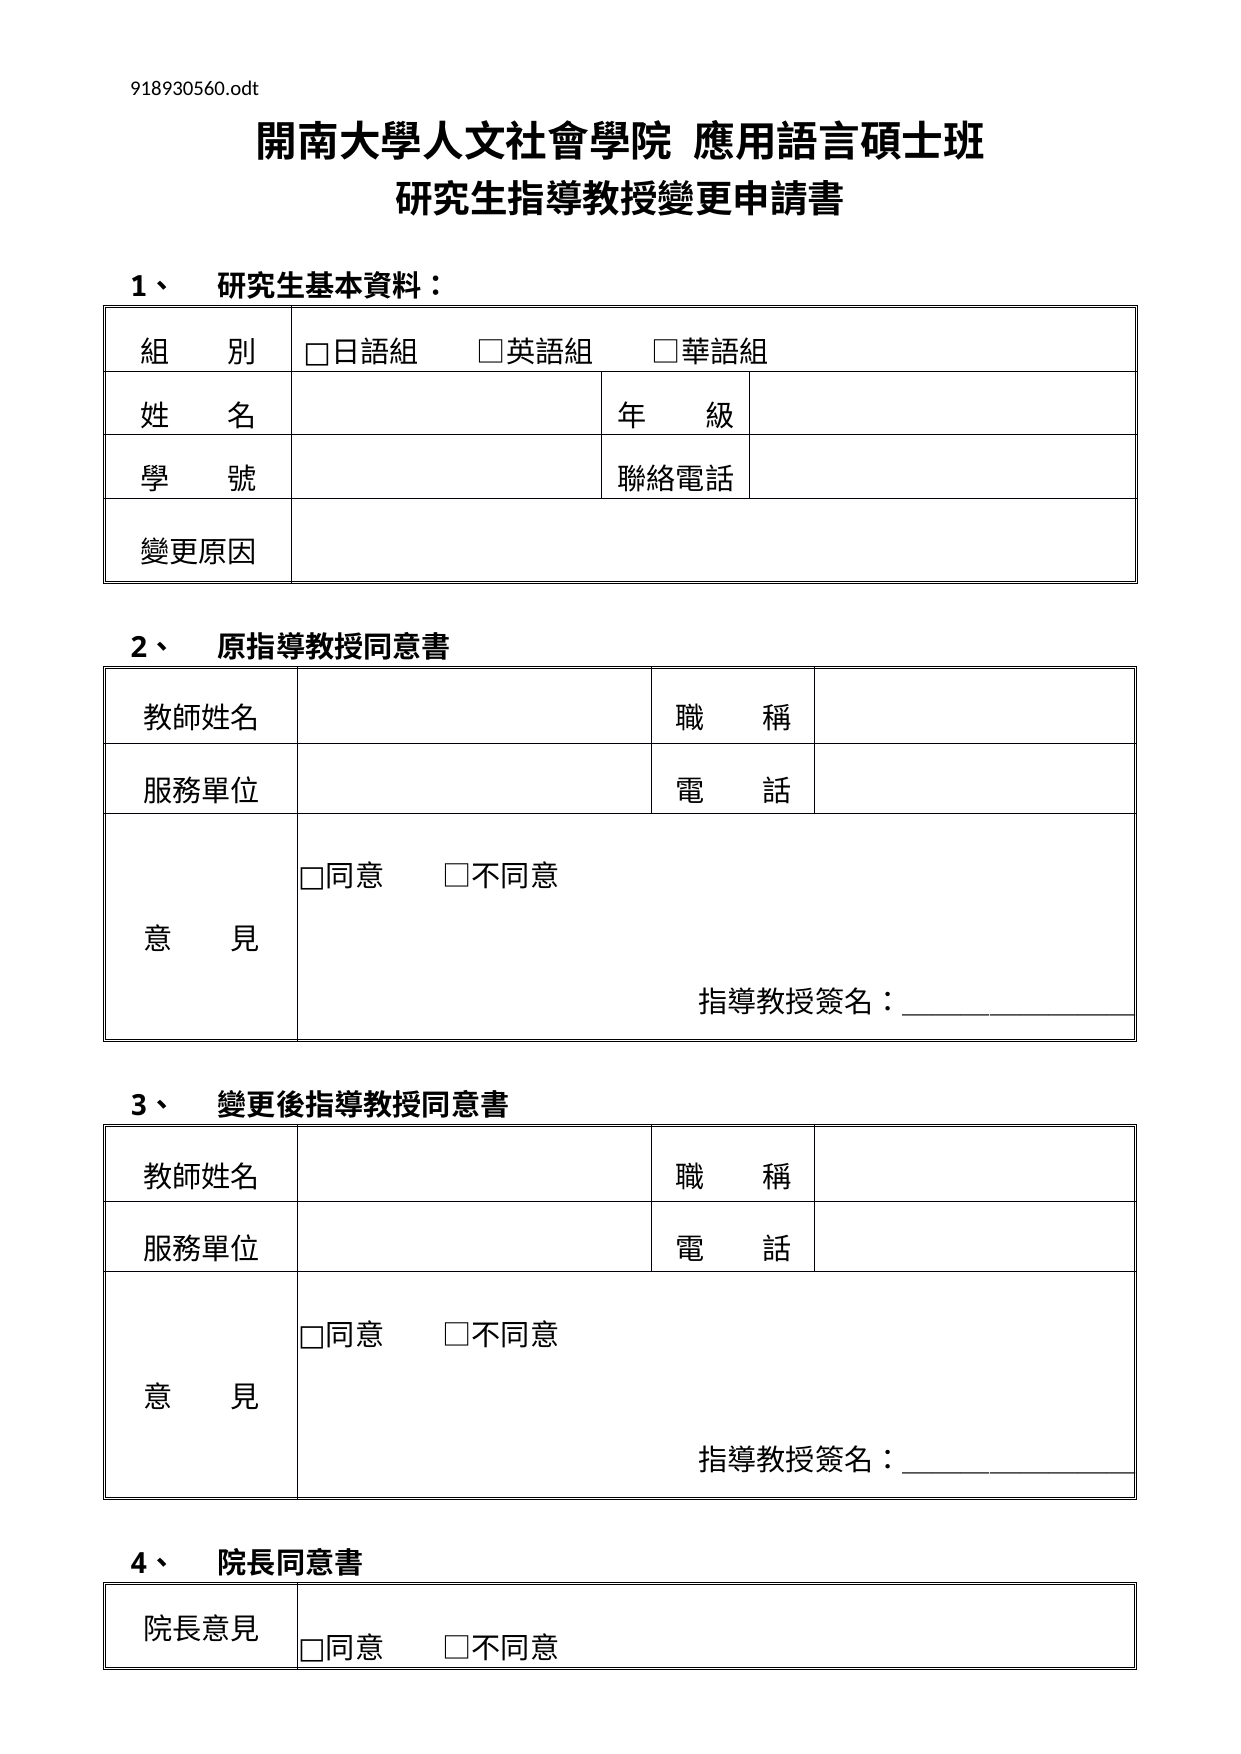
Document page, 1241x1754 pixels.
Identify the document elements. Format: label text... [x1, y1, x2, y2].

table_cell □同意 □不同意 指導教授簽名：＿＿＿＿＿＿＿＿ [298, 1272, 1134, 1497]
table_header 教師姓名 [106, 669, 297, 742]
table_cell [298, 744, 651, 813]
table_cell [750, 372, 1135, 434]
table_cell 年 級 [602, 372, 749, 434]
table_cell 學 號 [106, 435, 291, 498]
table_cell [815, 1202, 1134, 1271]
table_cell 姓 名 [106, 372, 291, 434]
table_header 教師姓名 [106, 1127, 297, 1201]
table_cell 服務單位 [106, 744, 297, 813]
table_cell 變更原因 [106, 499, 291, 581]
list 變更後指導教授同意書 [130, 1082, 1110, 1124]
table_header [298, 1127, 651, 1201]
table_cell [292, 435, 601, 498]
table_cell [815, 744, 1134, 813]
list 原指導教授同意書 [130, 623, 1110, 666]
table_cell 電 話 [652, 1202, 814, 1271]
table_cell 電 話 [652, 744, 814, 813]
table_header 職 稱 [652, 1127, 814, 1201]
table_cell [298, 1202, 651, 1271]
table_header [298, 669, 651, 742]
text 研究生指導教授變更申請書 [130, 169, 1110, 223]
table_header 院長意見 [106, 1585, 297, 1667]
table_header 職 稱 [652, 669, 814, 742]
table_cell 意 見 [106, 1272, 297, 1497]
table_header □日語組 □英語組 □華語組 [292, 308, 1135, 371]
table_cell [292, 372, 601, 434]
table_cell 意 見 [106, 814, 297, 1039]
table_header □同意 □不同意 [298, 1585, 1134, 1667]
list 院長同意書 [130, 1540, 1110, 1582]
list 研究生基本資料： [130, 263, 1110, 305]
table_header 組 別 [106, 308, 291, 371]
table_cell □同意 □不同意 指導教授簽名：＿＿＿＿＿＿＿＿ [298, 814, 1134, 1039]
table_cell 聯絡電話 [602, 435, 749, 498]
table_header [815, 1127, 1134, 1201]
table_header [815, 669, 1134, 742]
text 開南大學人文社會學院 應用語言碩士班 [130, 108, 1110, 169]
table_cell [750, 435, 1135, 498]
table_cell [292, 499, 1135, 581]
table_cell 服務單位 [106, 1202, 297, 1271]
